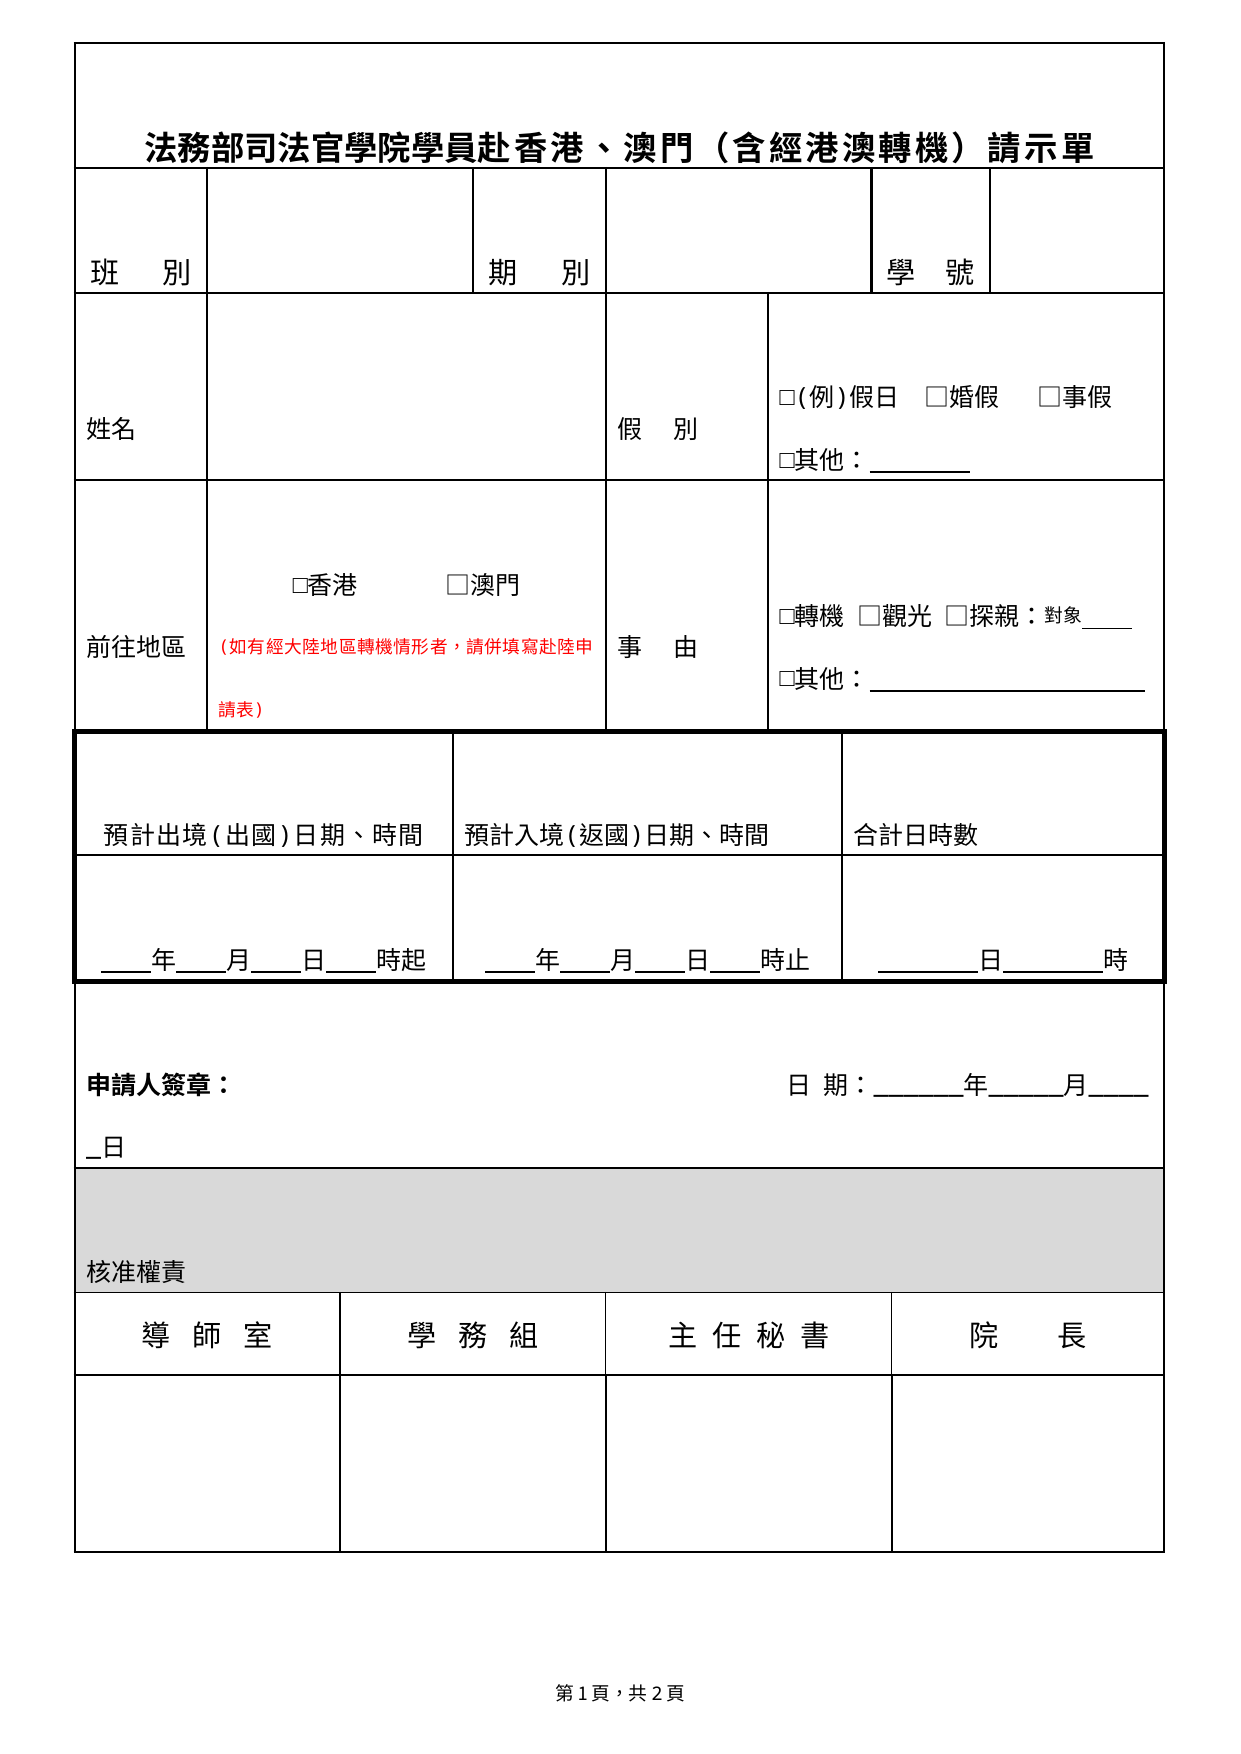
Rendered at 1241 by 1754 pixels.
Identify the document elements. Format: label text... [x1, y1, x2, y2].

table_cell [208, 294, 605, 479]
table_cell 合計日時數 [843, 734, 1162, 854]
table_cell 日 時 [843, 856, 1162, 979]
table_cell [991, 169, 1163, 292]
table_cell 院 長 [892, 1293, 1163, 1374]
table_cell [208, 169, 472, 292]
table_cell [341, 1376, 605, 1551]
table_cell 主 任 秘 書 [606, 1293, 891, 1374]
table_cell [76, 1376, 339, 1551]
table_header 法務部司法官學院學員赴香港、澳門（含經港澳轉機）請示單 [76, 44, 1163, 167]
table_cell □轉機 □觀光 □探親：對象 □其他： [769, 481, 1163, 729]
table_cell □(例)假日 □婚假 □事假 □其他： [769, 294, 1163, 479]
table_cell 班 別 [76, 169, 206, 292]
table_cell 年 月 日 時起 [77, 856, 452, 979]
table_cell 前往地區 [76, 481, 206, 729]
table_cell 期 別 [474, 169, 605, 292]
table_cell 學 號 [873, 169, 989, 292]
table_cell 導師室 [76, 1293, 339, 1374]
table_cell 假別 [607, 294, 767, 479]
table_cell 事由 [607, 481, 767, 729]
table_cell 年 月 日 時止 [454, 856, 841, 979]
table_cell □香港 □澳門 (如有經大陸地區轉機情形者，請併填寫赴陸申請表) [208, 481, 605, 729]
table_cell 學務組 [341, 1293, 605, 1374]
table_cell 申請人簽章： 日 期：______年_____月_____日 [76, 984, 1163, 1167]
table_cell 預計入境(返國)日期、時間 [454, 734, 841, 854]
table_cell [607, 169, 870, 292]
table_cell 預計出境(出國)日期、時間 [77, 734, 452, 854]
table_cell 核准權責 [76, 1169, 1163, 1292]
table_cell 姓名 [76, 294, 206, 479]
table_cell [893, 1376, 1163, 1551]
table_cell [607, 1376, 891, 1551]
